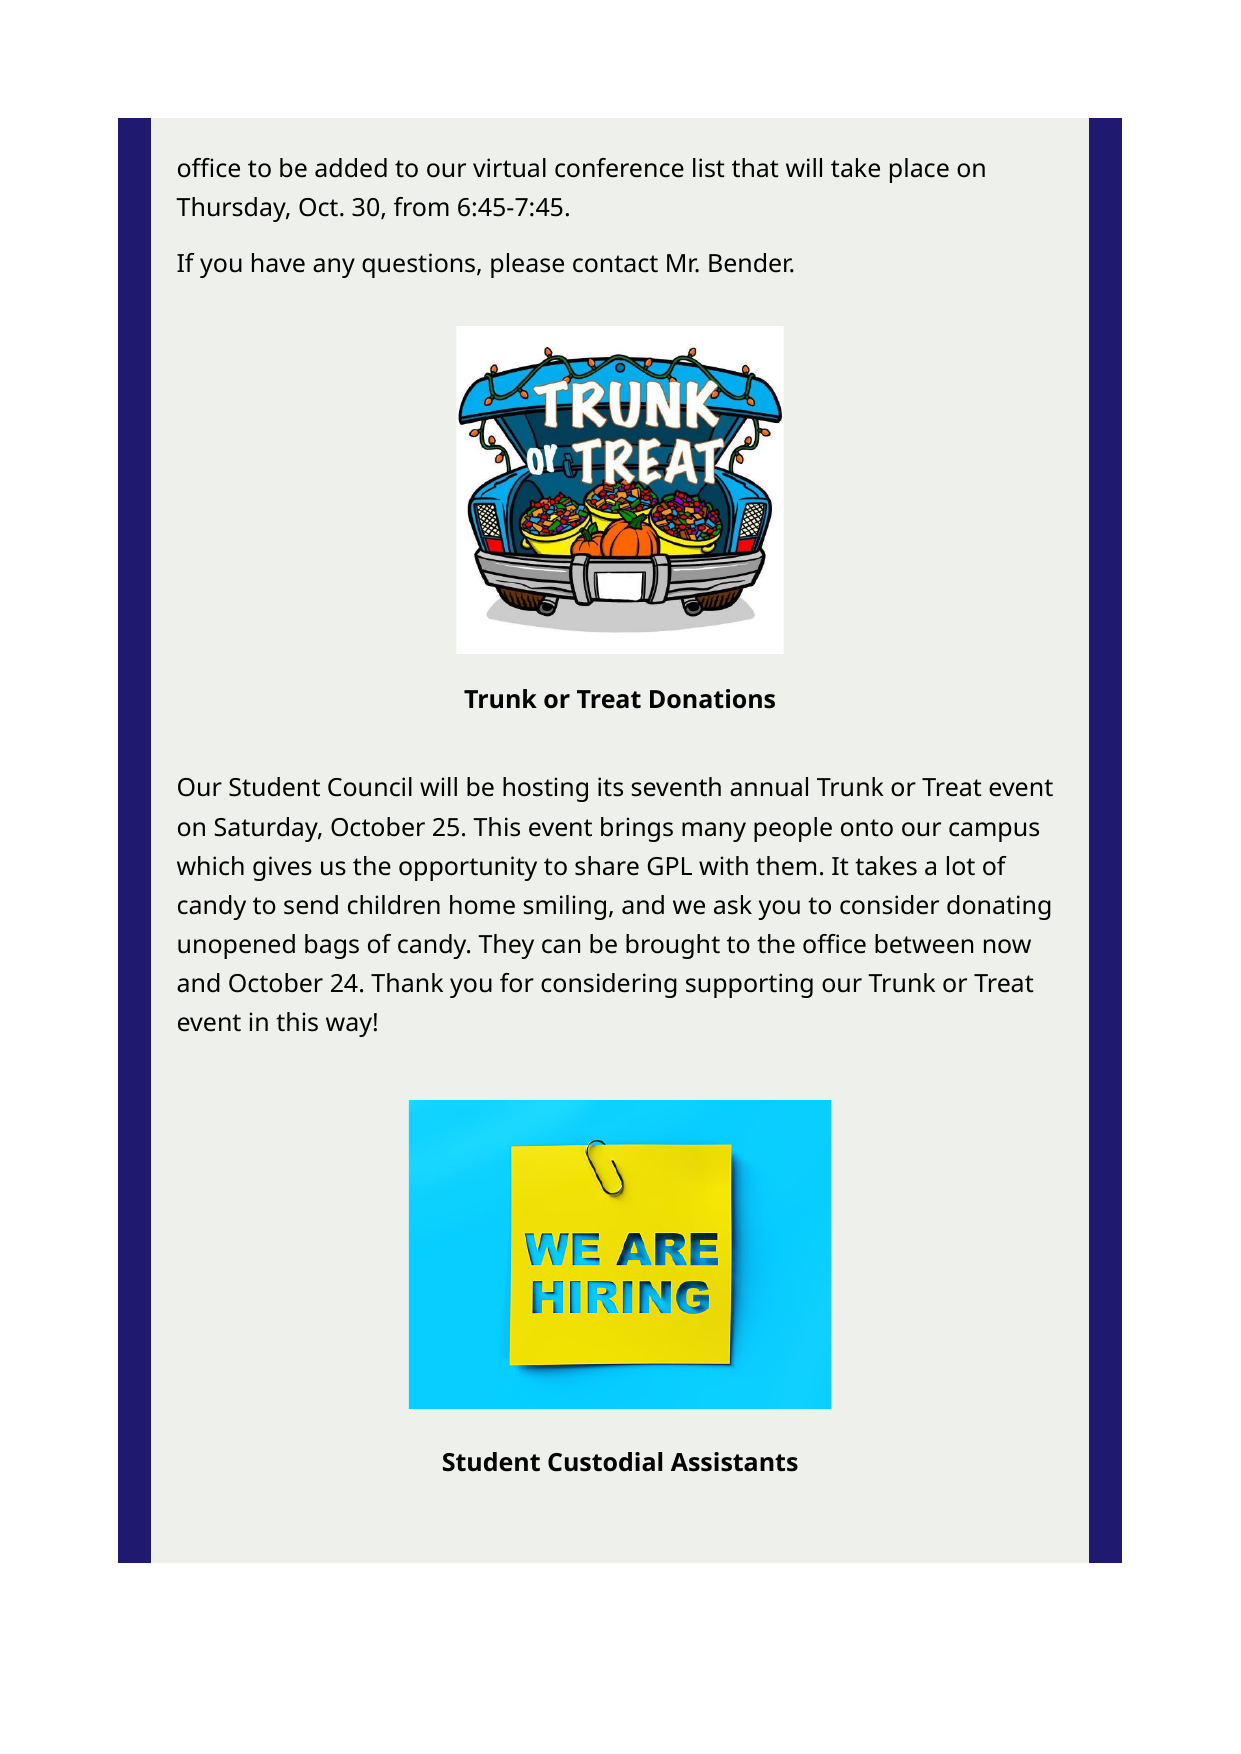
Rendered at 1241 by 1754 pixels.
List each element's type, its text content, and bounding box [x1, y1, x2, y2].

table_header [151, 1093, 1089, 1101]
table_header Student Custodial Assistants [151, 1429, 1089, 1556]
table_header Trunk or Treat Donations [151, 674, 1089, 745]
table_header [151, 1085, 1089, 1093]
table_header Our Student Council will be hosting its seventh annual Trunk or Treat event on Saturday, October 25. This event brings many people onto our campus which gives us the opportunity to share GPL with them. It takes a lot of candy to send children home smiling, and we ask you to consider donating unopened bags of candy. They can be brought to the office between now and October 24. Thank you for considering supporting our Trunk or Treat event in this way! [151, 745, 1089, 1085]
table_header [1089, 1093, 1122, 1563]
table_header [151, 1101, 1089, 1429]
table_header [151, 118, 1089, 126]
table_header [118, 1093, 151, 1563]
table_header [118, 118, 151, 1093]
table_header [1089, 118, 1122, 1093]
table_header [151, 1556, 1089, 1563]
table_header [151, 326, 1089, 674]
table_header office to be added to our virtual conference list that will take place on Thursday, Oct. 30, from 6:45-7:45. If you have any questions, please contact Mr. Bender. [151, 126, 1089, 326]
